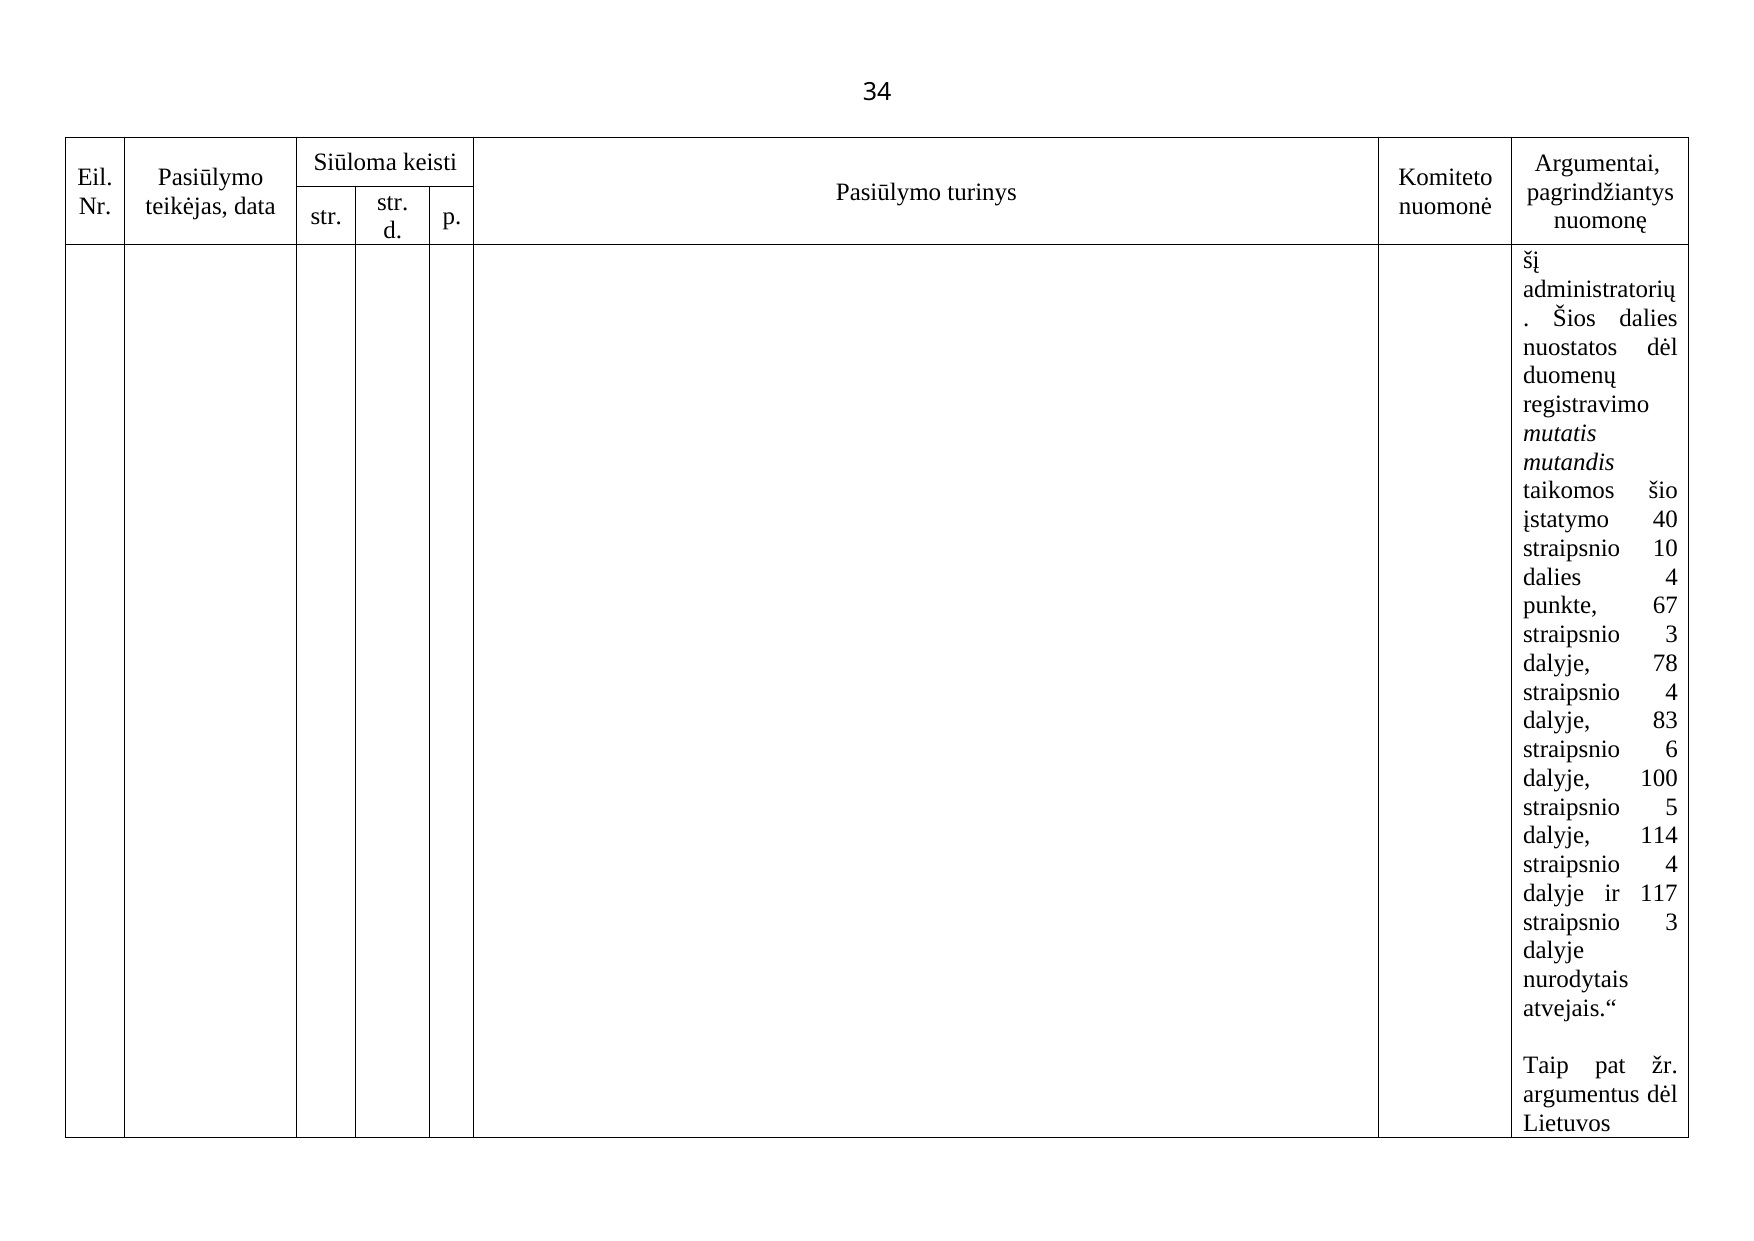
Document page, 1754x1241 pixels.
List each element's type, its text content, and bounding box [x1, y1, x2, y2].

table_cell str. [297, 187, 355, 244]
table_cell [356, 245, 429, 1137]
table_header Argumentai, pagrindžiantys nuomonę [1512, 138, 1688, 244]
table_header Eil. Nr. [66, 138, 124, 244]
table_cell [474, 245, 1378, 1137]
table_cell [430, 245, 473, 1137]
table_header Pasiūlymo teikėjas, data [125, 138, 296, 244]
table_cell str. d. [356, 187, 429, 244]
table_header Komiteto nuomonė [1379, 138, 1511, 244]
table_header Siūloma keisti [297, 138, 473, 186]
table_cell [66, 245, 124, 1137]
table_cell p. [430, 187, 473, 244]
table_header Pasiūlymo turinys [474, 138, 1378, 244]
table_cell šį administratorių. Šios dalies nuostatos dėl duomenų registravimo mutatis mutandis taikomos šio įstatymo 40 straipsnio 10 dalies 4 punkte, 67 straipsnio 3 dalyje, 78 straipsnio 4 dalyje, 83 straipsnio 6 dalyje, 100 straipsnio 5 dalyje, 114 straipsnio 4 dalyje ir 117 straipsnio 3 dalyje nurodytais atvejais.“ Taip pat žr. argumentus dėl Lietuvos [1512, 245, 1688, 1137]
table_cell [1379, 245, 1511, 1137]
table_cell [297, 245, 355, 1137]
table_cell [125, 245, 296, 1137]
